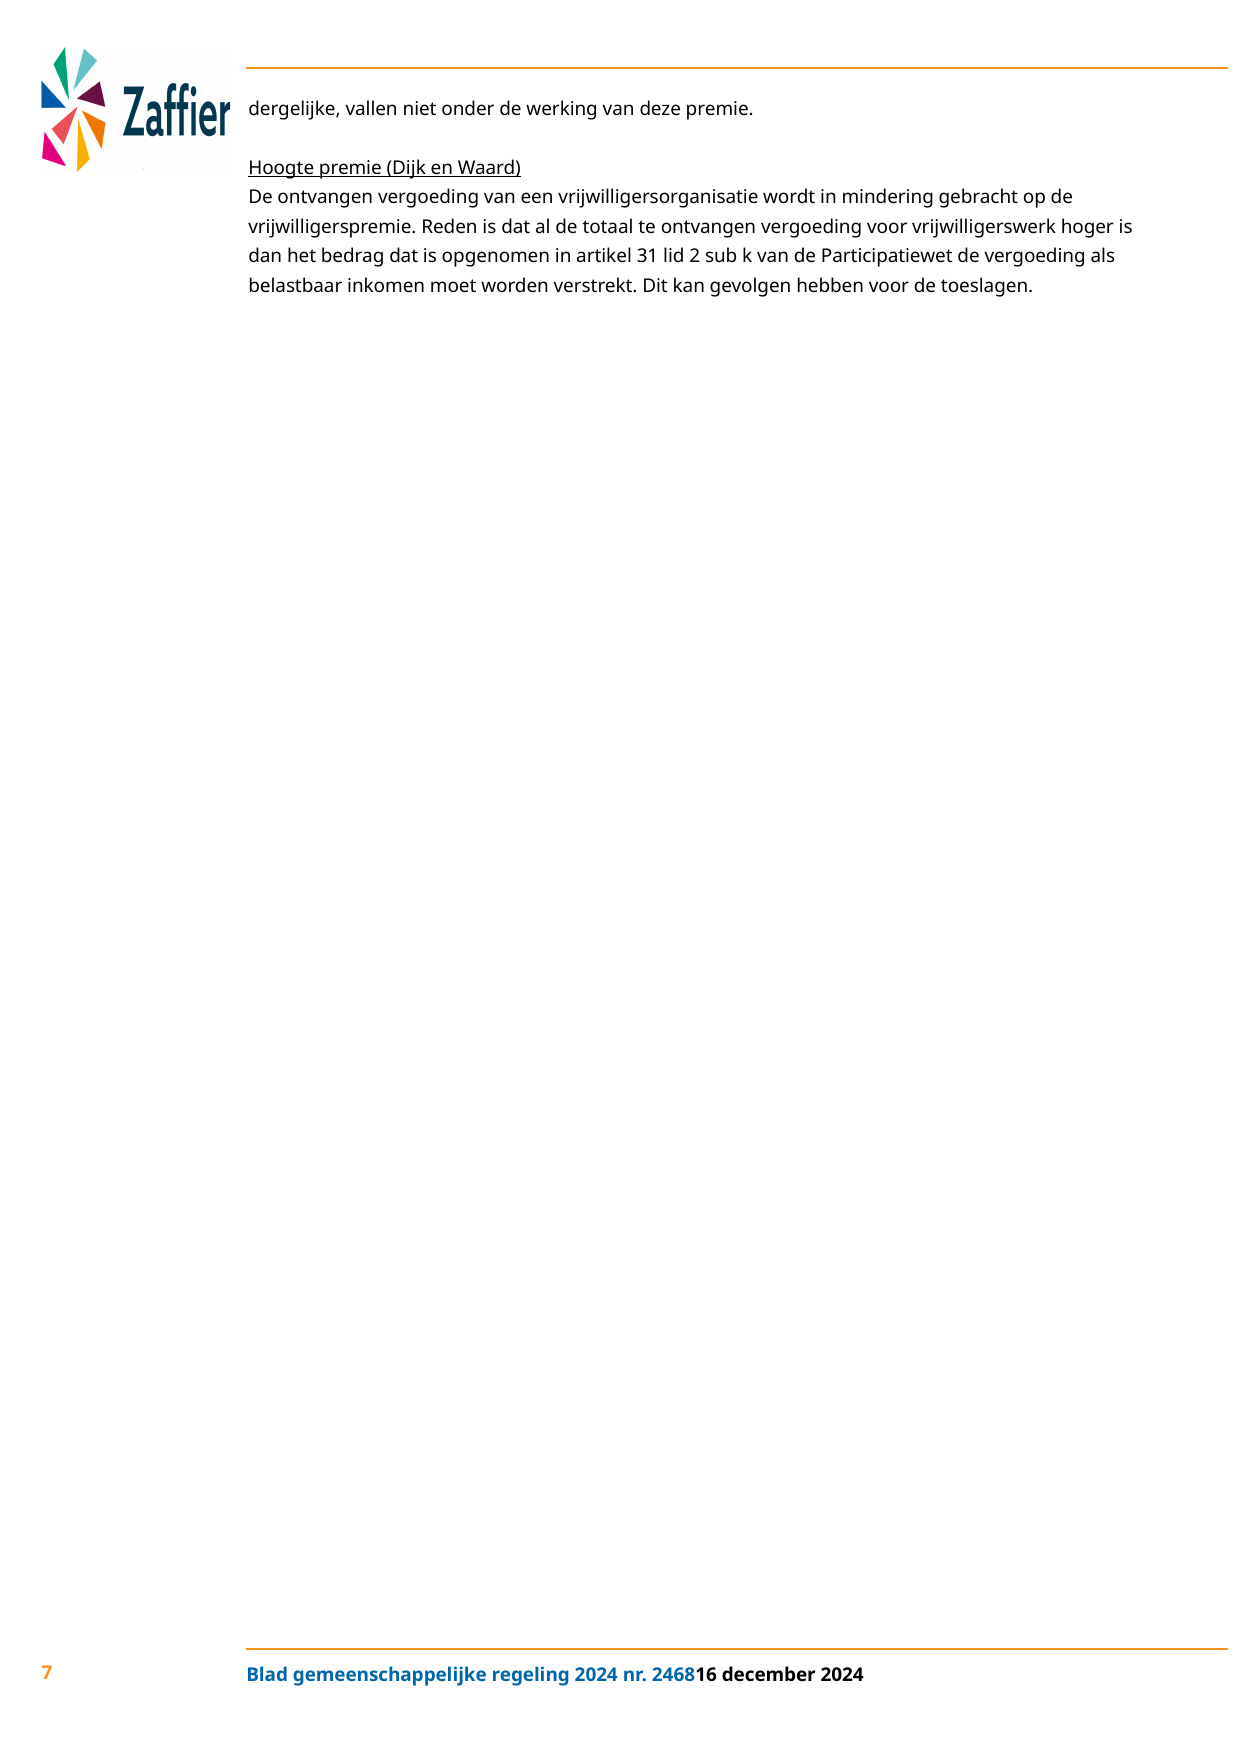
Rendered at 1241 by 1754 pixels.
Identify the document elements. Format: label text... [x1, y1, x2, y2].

text De ontvangen vergoeding van een vrijwilligersorganisatie wordt in mindering gebracht op de vrijwilligerspremie. Reden is dat al de totaal te ontvangen vergoeding voor vrijwilligerswerk hoger is dan het bedrag dat is opgenomen in artikel 31 lid 2 sub k van de Participatiewet de vergoeding als belastbaar inkomen moet worden verstrekt. Dit kan gevolgen hebben voor de toeslagen. [248, 183, 1152, 298]
text dergelijke, vallen niet onder de werking van deze premie. [248, 95, 1152, 121]
text Hoogte premie (Dijk en Waard) [248, 154, 1152, 180]
picture [41, 47, 231, 172]
